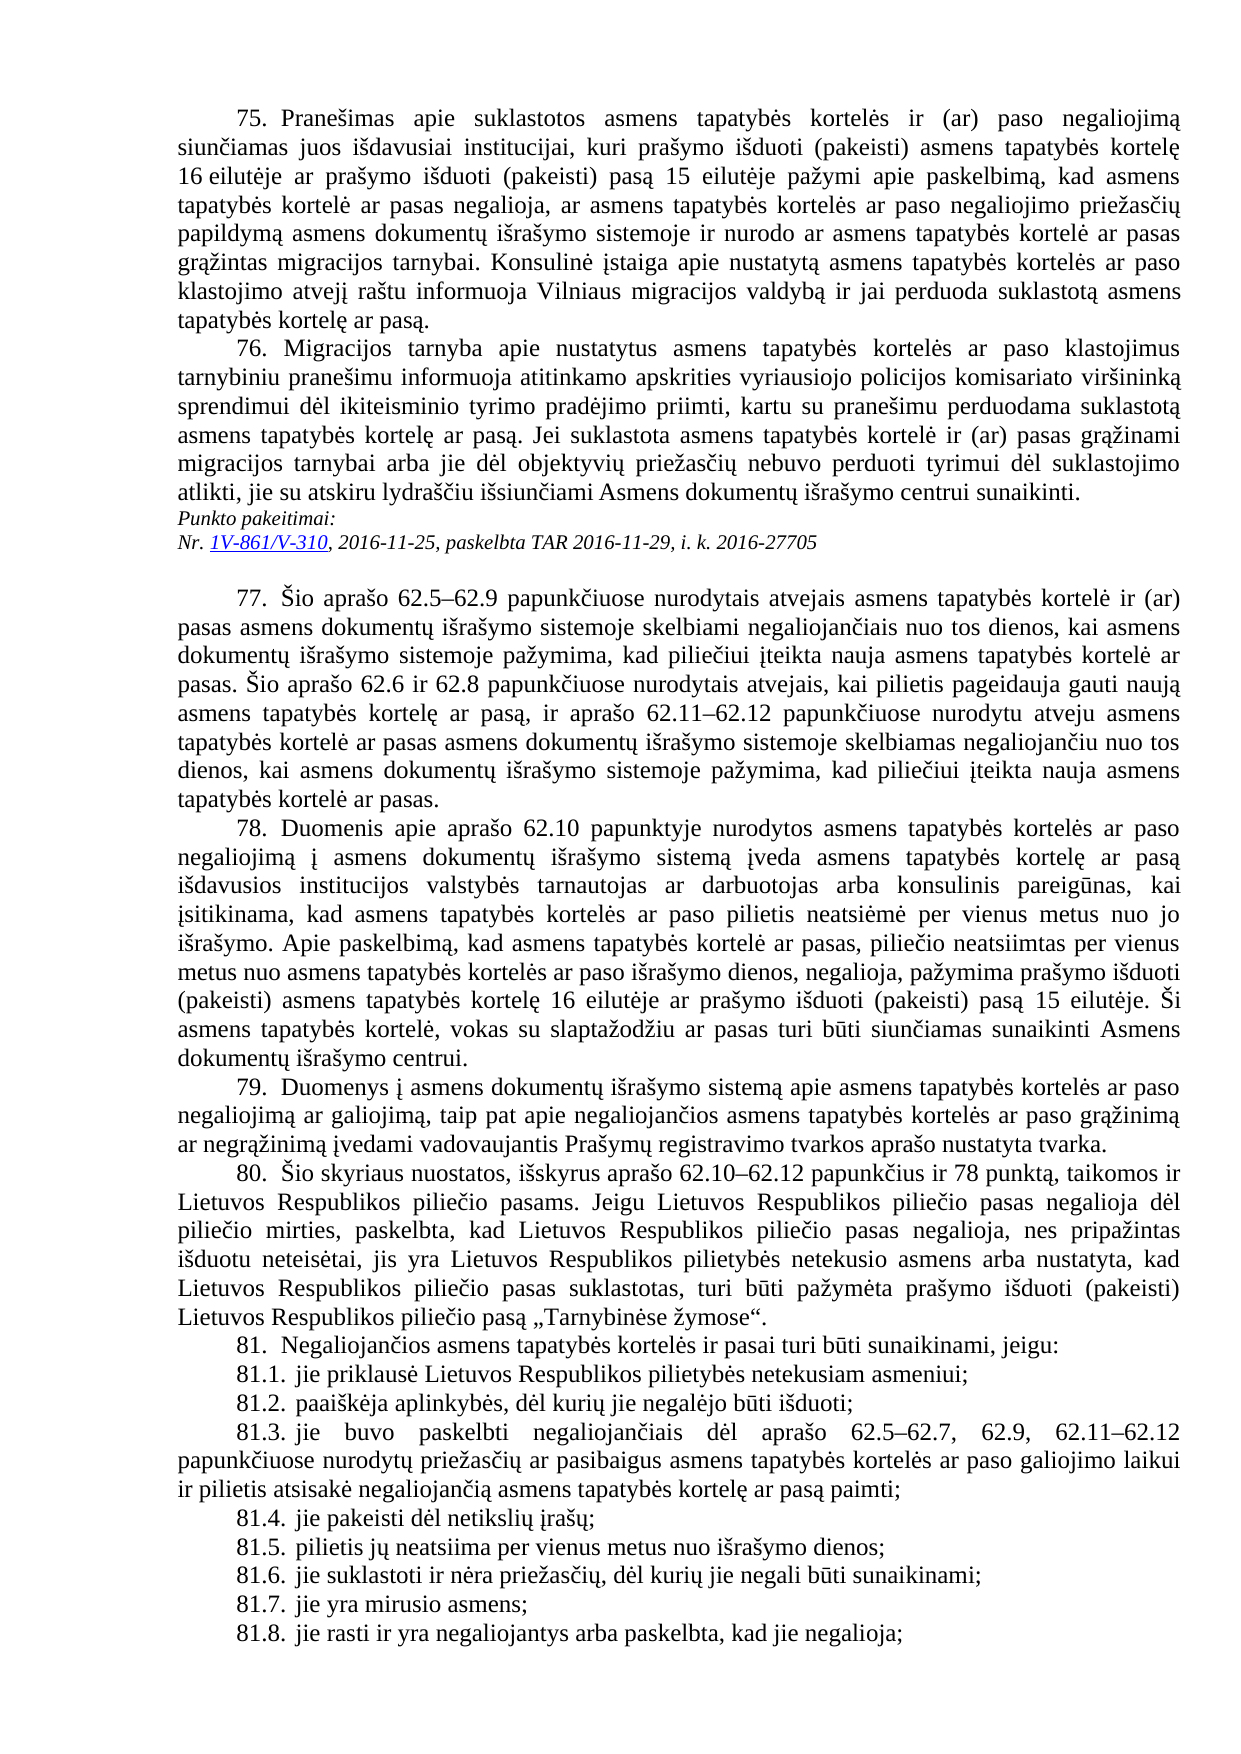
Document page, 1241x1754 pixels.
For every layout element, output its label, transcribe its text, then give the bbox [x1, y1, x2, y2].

text 81.1. jie priklausė Lietuvos Respublikos pilietybės netekusiam asmeniui; [177, 1359, 1181, 1388]
text 81. Negaliojančios asmens tapatybės kortelės ir pasai turi būti sunaikinami, jeigu: [177, 1330, 1181, 1359]
text 81.2. paaiškėja aplinkybės, dėl kurių jie negalėjo būti išduoti; [177, 1388, 1181, 1417]
text 75. Pranešimas apie suklastotos asmens tapatybės kortelės ir (ar) paso negaliojimą siunčiamas juos išdavusiai institucijai, kuri prašymo išduoti (pakeisti) asmens tapatybės kortelę 16 eilutėje ar prašymo išduoti (pakeisti) pasą 15 eilutėje pažymi apie paskelbimą, kad asmens tapatybės kortelė ar pasas negalioja, ar asmens tapatybės kortelės ar paso negaliojimo priežasčių papildymą asmens dokumentų išrašymo sistemoje ir nurodo ar asmens tapatybės kortelė ar pasas grąžintas migracijos tarnybai. Konsulinė įstaiga apie nustatytą asmens tapatybės kortelės ar paso klastojimo atvejį raštu informuoja Vilniaus migracijos valdybą ir jai perduoda suklastotą asmens tapatybės kortelę ar pasą. [177, 103, 1181, 333]
text 81.3. jie buvo paskelbti negaliojančiais dėl aprašo 62.5–62.7, 62.9, 62.11–62.12 papunkčiuose nurodytų priežasčių ar pasibaigus asmens tapatybės kortelės ar paso galiojimo laikui ir pilietis atsisakė negaliojančią asmens tapatybės kortelę ar pasą paimti; [177, 1417, 1181, 1503]
text 78. Duomenis apie aprašo 62.10 papunktyje nurodytos asmens tapatybės kortelės ar paso negaliojimą į asmens dokumentų išrašymo sistemą įveda asmens tapatybės kortelę ar pasą išdavusios institucijos valstybės tarnautojas ar darbuotojas arba konsulinis pareigūnas, kai įsitikinama, kad asmens tapatybės kortelės ar paso pilietis neatsiėmė per vienus metus nuo jo išrašymo. Apie paskelbimą, kad asmens tapatybės kortelė ar pasas, piliečio neatsiimtas per vienus metus nuo asmens tapatybės kortelės ar paso išrašymo dienos, negalioja, pažymima prašymo išduoti (pakeisti) asmens tapatybės kortelę 16 eilutėje ar prašymo išduoti (pakeisti) pasą 15 eilutėje. Ši asmens tapatybės kortelė, vokas su slaptažodžiu ar pasas turi būti siunčiamas sunaikinti Asmens dokumentų išrašymo centrui. [177, 813, 1181, 1072]
text 81.8. jie rasti ir yra negaliojantys arba paskelbta, kad jie negalioja; [177, 1618, 1181, 1647]
text 81.6. jie suklastoti ir nėra priežasčių, dėl kurių jie negali būti sunaikinami; [177, 1560, 1181, 1589]
text Nr. 1V-861/V-310, 2016-11-25, paskelbta TAR 2016-11-29, i. k. 2016-27705 [177, 530, 1181, 554]
text 81.4. jie pakeisti dėl netikslių įrašų; [177, 1503, 1181, 1532]
text 76. Migracijos tarnyba apie nustatytus asmens tapatybės kortelės ar paso klastojimus tarnybiniu pranešimu informuoja atitinkamo apskrities vyriausiojo policijos komisariato viršininką sprendimui dėl ikiteisminio tyrimo pradėjimo priimti, kartu su pranešimu perduodama suklastotą asmens tapatybės kortelę ar pasą. Jei suklastota asmens tapatybės kortelė ir (ar) pasas grąžinami migracijos tarnybai arba jie dėl objektyvių priežasčių nebuvo perduoti tyrimui dėl suklastojimo atlikti, jie su atskiru lydraščiu išsiunčiami Asmens dokumentų išrašymo centrui sunaikinti. [177, 333, 1181, 506]
text 81.7. jie yra mirusio asmens; [177, 1589, 1181, 1618]
text 81.5. pilietis jų neatsiima per vienus metus nuo išrašymo dienos; [177, 1532, 1181, 1560]
text 79. Duomenys į asmens dokumentų išrašymo sistemą apie asmens tapatybės kortelės ar paso negaliojimą ar galiojimą, taip pat apie negaliojančios asmens tapatybės kortelės ar paso grąžinimą ar negrąžinimą įvedami vadovaujantis Prašymų registravimo tvarkos aprašo nustatyta tvarka. [177, 1072, 1181, 1158]
text Punkto pakeitimai: [177, 506, 1181, 530]
text 77. Šio aprašo 62.5–62.9 papunkčiuose nurodytais atvejais asmens tapatybės kortelė ir (ar) pasas asmens dokumentų išrašymo sistemoje skelbiami negaliojančiais nuo tos dienos, kai asmens dokumentų išrašymo sistemoje pažymima, kad piliečiui įteikta nauja asmens tapatybės kortelė ar pasas. Šio aprašo 62.6 ir 62.8 papunkčiuose nurodytais atvejais, kai pilietis pageidauja gauti naują asmens tapatybės kortelę ar pasą, ir aprašo 62.11–62.12 papunkčiuose nurodytu atveju asmens tapatybės kortelė ar pasas asmens dokumentų išrašymo sistemoje skelbiamas negaliojančiu nuo tos dienos, kai asmens dokumentų išrašymo sistemoje pažymima, kad piliečiui įteikta nauja asmens tapatybės kortelė ar pasas. [177, 583, 1181, 813]
text 80. Šio skyriaus nuostatos, išskyrus aprašo 62.10–62.12 papunkčius ir 78 punktą, taikomos ir Lietuvos Respublikos piliečio pasams. Jeigu Lietuvos Respublikos piliečio pasas negalioja dėl piliečio mirties, paskelbta, kad Lietuvos Respublikos piliečio pasas negalioja, nes pripažintas išduotu neteisėtai, jis yra Lietuvos Respublikos pilietybės netekusio asmens arba nustatyta, kad Lietuvos Respublikos piliečio pasas suklastotas, turi būti pažymėta prašymo išduoti (pakeisti) Lietuvos Respublikos piliečio pasą „Tarnybinėse žymose“. [177, 1158, 1181, 1330]
